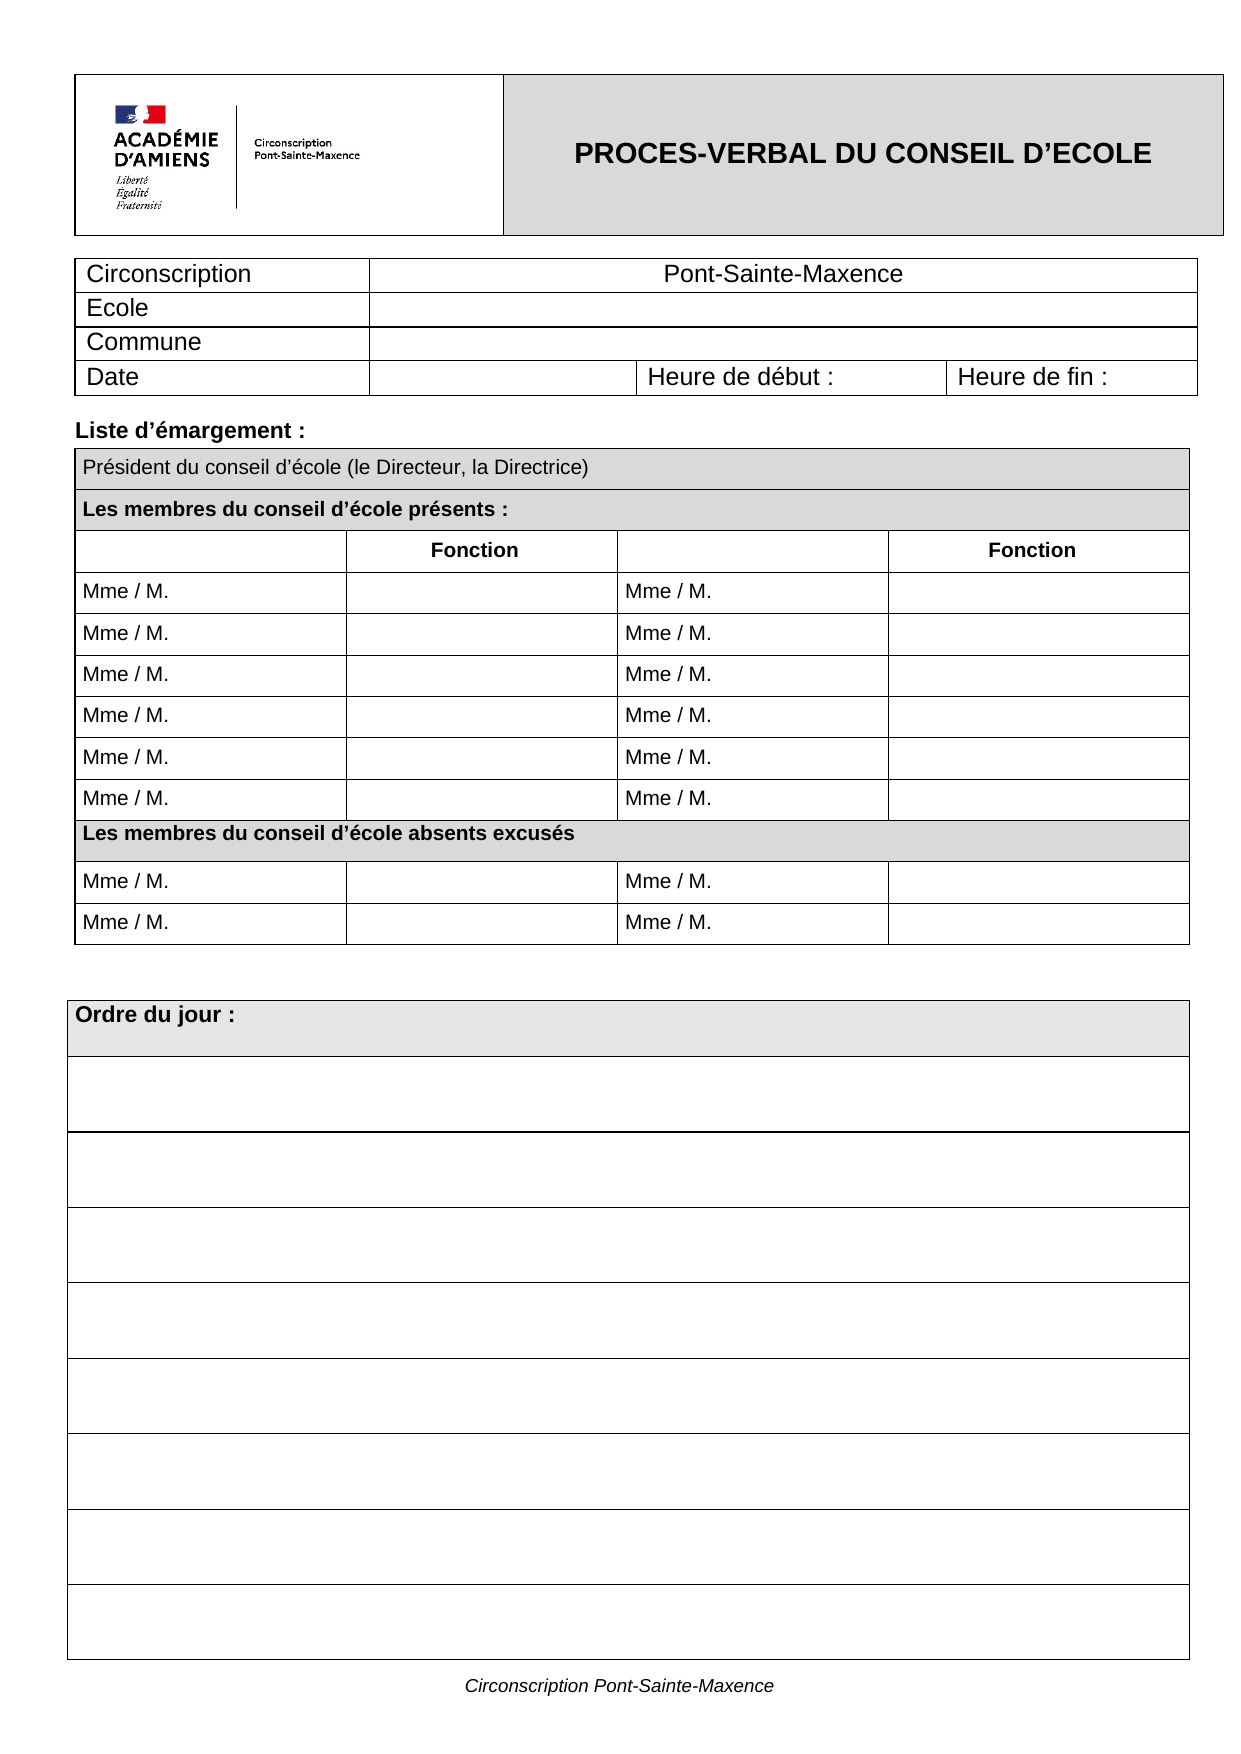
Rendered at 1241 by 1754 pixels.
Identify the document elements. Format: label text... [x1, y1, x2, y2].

table_header Pont-Sainte-Maxence [370, 259, 1197, 292]
table_cell Fonction [347, 531, 617, 572]
table_cell [347, 738, 617, 778]
table_header Circonscription [76, 259, 369, 292]
table_cell [68, 1359, 1189, 1433]
table_cell Mme / M. [76, 573, 346, 613]
table_cell Mme / M. [618, 656, 888, 696]
table_cell Mme / M. [76, 780, 346, 820]
table_cell [68, 1208, 1189, 1282]
table_cell [370, 293, 1197, 326]
table_cell Mme / M. [76, 738, 346, 778]
table_cell [889, 656, 1189, 696]
table_cell Mme / M. [76, 614, 346, 654]
table_cell Commune [76, 328, 369, 360]
table_cell Mme / M. [76, 697, 346, 737]
table_cell [68, 1133, 1189, 1207]
table_cell Date [76, 361, 369, 394]
table_cell [370, 361, 636, 394]
table_cell Mme / M. [618, 614, 888, 654]
table_cell [889, 697, 1189, 737]
table_cell [889, 573, 1189, 613]
table_cell [889, 780, 1189, 820]
table_cell Mme / M. [76, 656, 346, 696]
table_cell [76, 531, 346, 572]
table_cell [889, 738, 1189, 778]
table_cell [68, 1283, 1189, 1358]
table_header Ordre du jour : [68, 1001, 1189, 1056]
table_cell Mme / M. [76, 904, 346, 944]
table_cell [347, 780, 617, 820]
table_cell [347, 573, 617, 613]
table_cell [347, 862, 617, 903]
table_cell [889, 614, 1189, 654]
table_header [76, 75, 503, 235]
table_cell Mme / M. [618, 738, 888, 778]
table_cell [68, 1434, 1189, 1508]
table_cell [68, 1585, 1189, 1659]
table_cell Mme / M. [618, 780, 888, 820]
table_cell [68, 1057, 1189, 1131]
table_cell Mme / M. [76, 862, 346, 903]
table_cell [347, 904, 617, 944]
table_cell [618, 531, 888, 572]
table_cell [889, 862, 1189, 903]
table_cell Mme / M. [618, 697, 888, 737]
text Liste d’émargement : [75, 417, 1165, 444]
table_cell Les membres du conseil d’école présents : [76, 490, 1189, 530]
table_cell [889, 904, 1189, 944]
table_cell Heure de fin : [947, 361, 1197, 394]
table_cell [370, 328, 1197, 360]
table_cell Les membres du conseil d’école absents excusés [76, 821, 1189, 861]
table_cell Mme / M. [618, 904, 888, 944]
table_cell [347, 656, 617, 696]
table_cell Heure de début : [637, 361, 946, 394]
table_cell [347, 697, 617, 737]
table_header PROCES-VERBAL DU CONSEIL D’ECOLE [504, 75, 1223, 235]
table_cell Mme / M. [618, 862, 888, 903]
table_header Président du conseil d’école (le Directeur, la Directrice) [76, 449, 1189, 489]
table_cell [68, 1510, 1189, 1584]
table_cell Mme / M. [618, 573, 888, 613]
table_cell Fonction [889, 531, 1189, 572]
table_cell Ecole [76, 293, 369, 326]
table_cell [347, 614, 617, 654]
